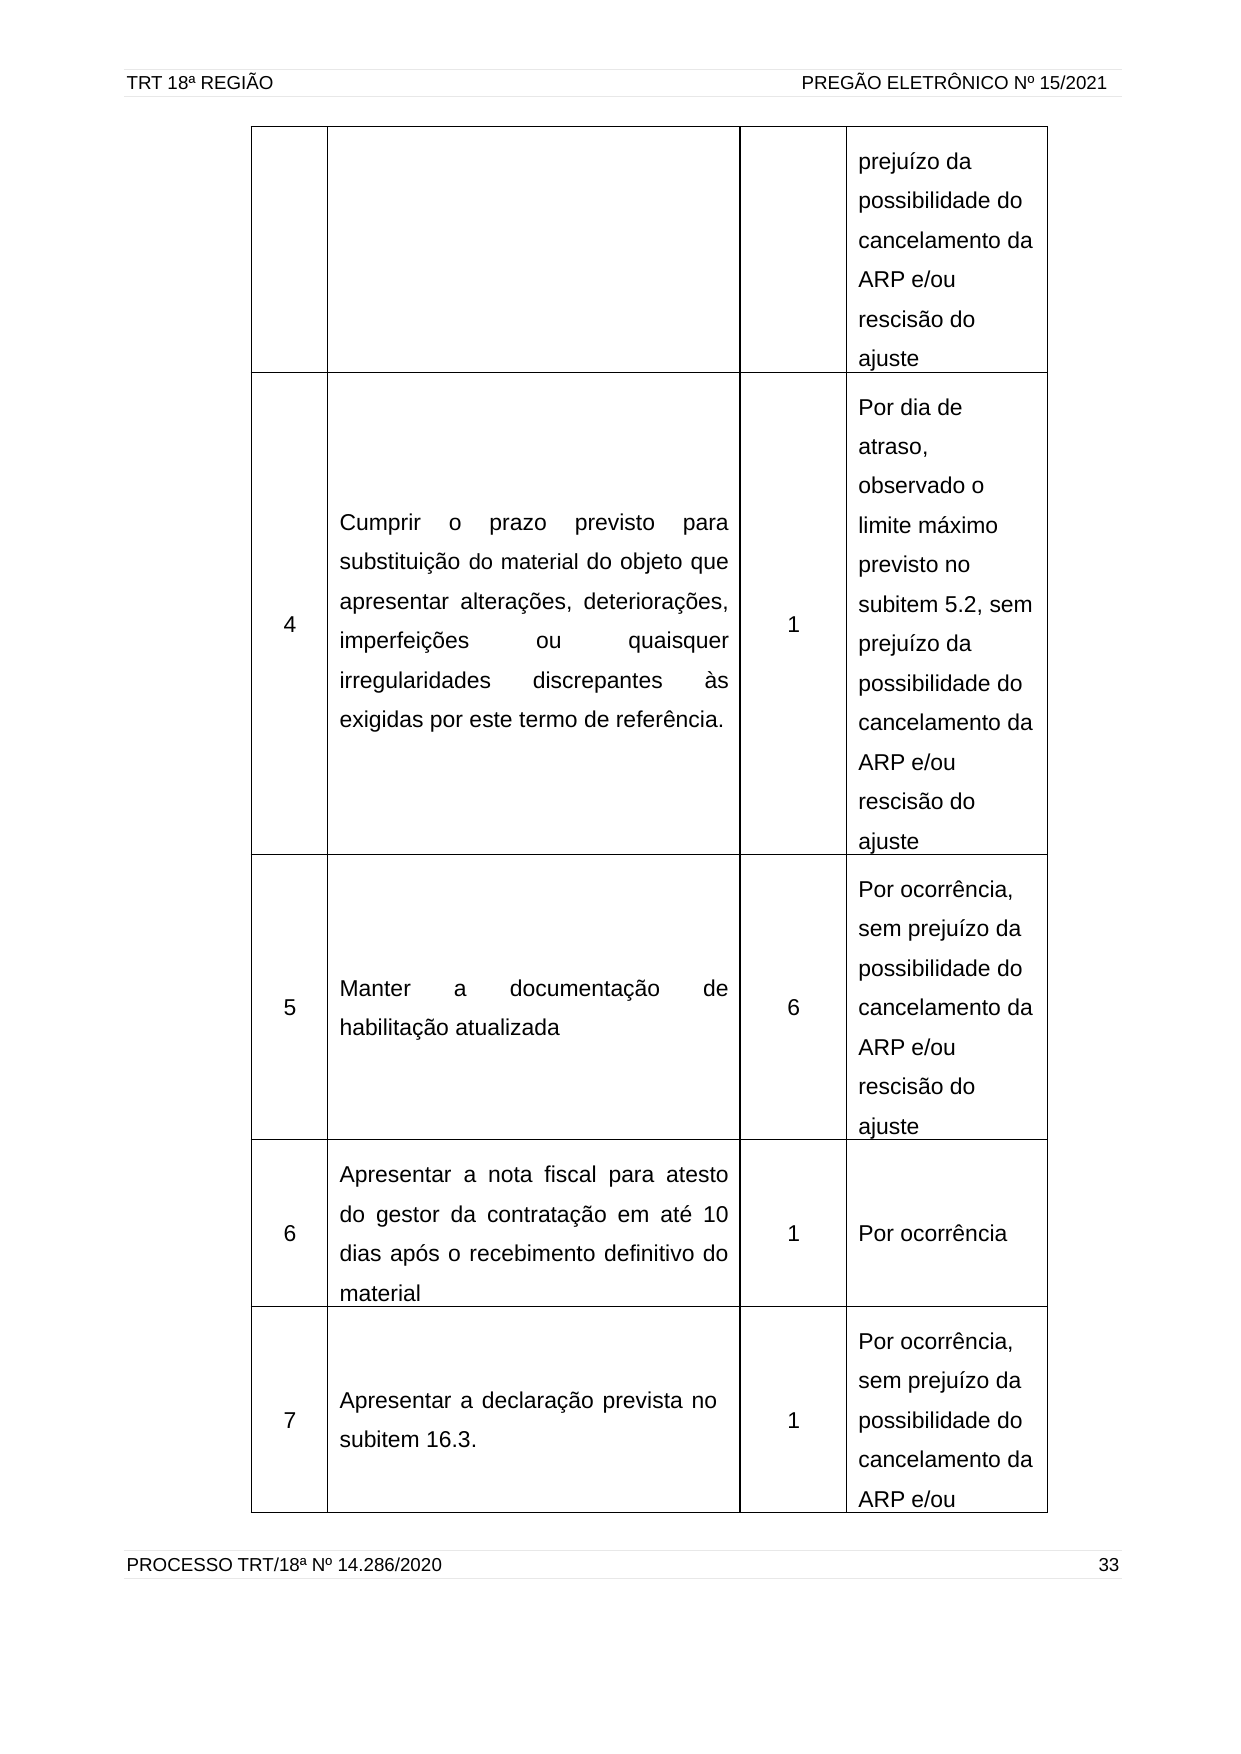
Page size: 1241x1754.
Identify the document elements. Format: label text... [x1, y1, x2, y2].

table_cell Cumprir o prazo previsto para substituição do material do objeto que apresentar alterações, deteriorações, imperfeições ou quaisquer irregularidades discrepantes às exigidas por este termo de referência. [328, 373, 739, 854]
table_cell Por dia de atraso, observado o limite máximo previsto no subitem 5.2, sem prejuízo da possibilidade do cancelamento da ARP e/ou rescisão do ajuste [847, 373, 1047, 854]
table_cell Apresentar a declaração prevista no subitem 16.3. [328, 1307, 739, 1512]
table_header [741, 127, 846, 372]
table_cell Manter a documentação de habilitação atualizada [328, 855, 739, 1139]
table_cell 1 [741, 1140, 846, 1306]
table_header prejuízo da possibilidade do cancelamento da ARP e/ou rescisão do ajuste [847, 127, 1047, 372]
table_cell 6 [741, 855, 846, 1139]
table_cell Por ocorrência, sem prejuízo da possibilidade do cancelamento da ARP e/ou rescisão do ajuste [847, 855, 1047, 1139]
table_cell 5 [252, 855, 327, 1139]
table_cell 1 [741, 373, 846, 854]
table_cell 4 [252, 373, 327, 854]
table_cell 1 [741, 1307, 846, 1512]
table_header [252, 127, 327, 372]
table_cell Por ocorrência [847, 1140, 1047, 1306]
table_cell Apresentar a nota fiscal para atesto do gestor da contratação em até 10 dias após o recebimento definitivo do material [328, 1140, 739, 1306]
table_cell 6 [252, 1140, 327, 1306]
table_cell Por ocorrência, sem prejuízo da possibilidade do cancelamento da ARP e/ou [847, 1307, 1047, 1512]
table_header [328, 127, 739, 372]
table_cell 7 [252, 1307, 327, 1512]
